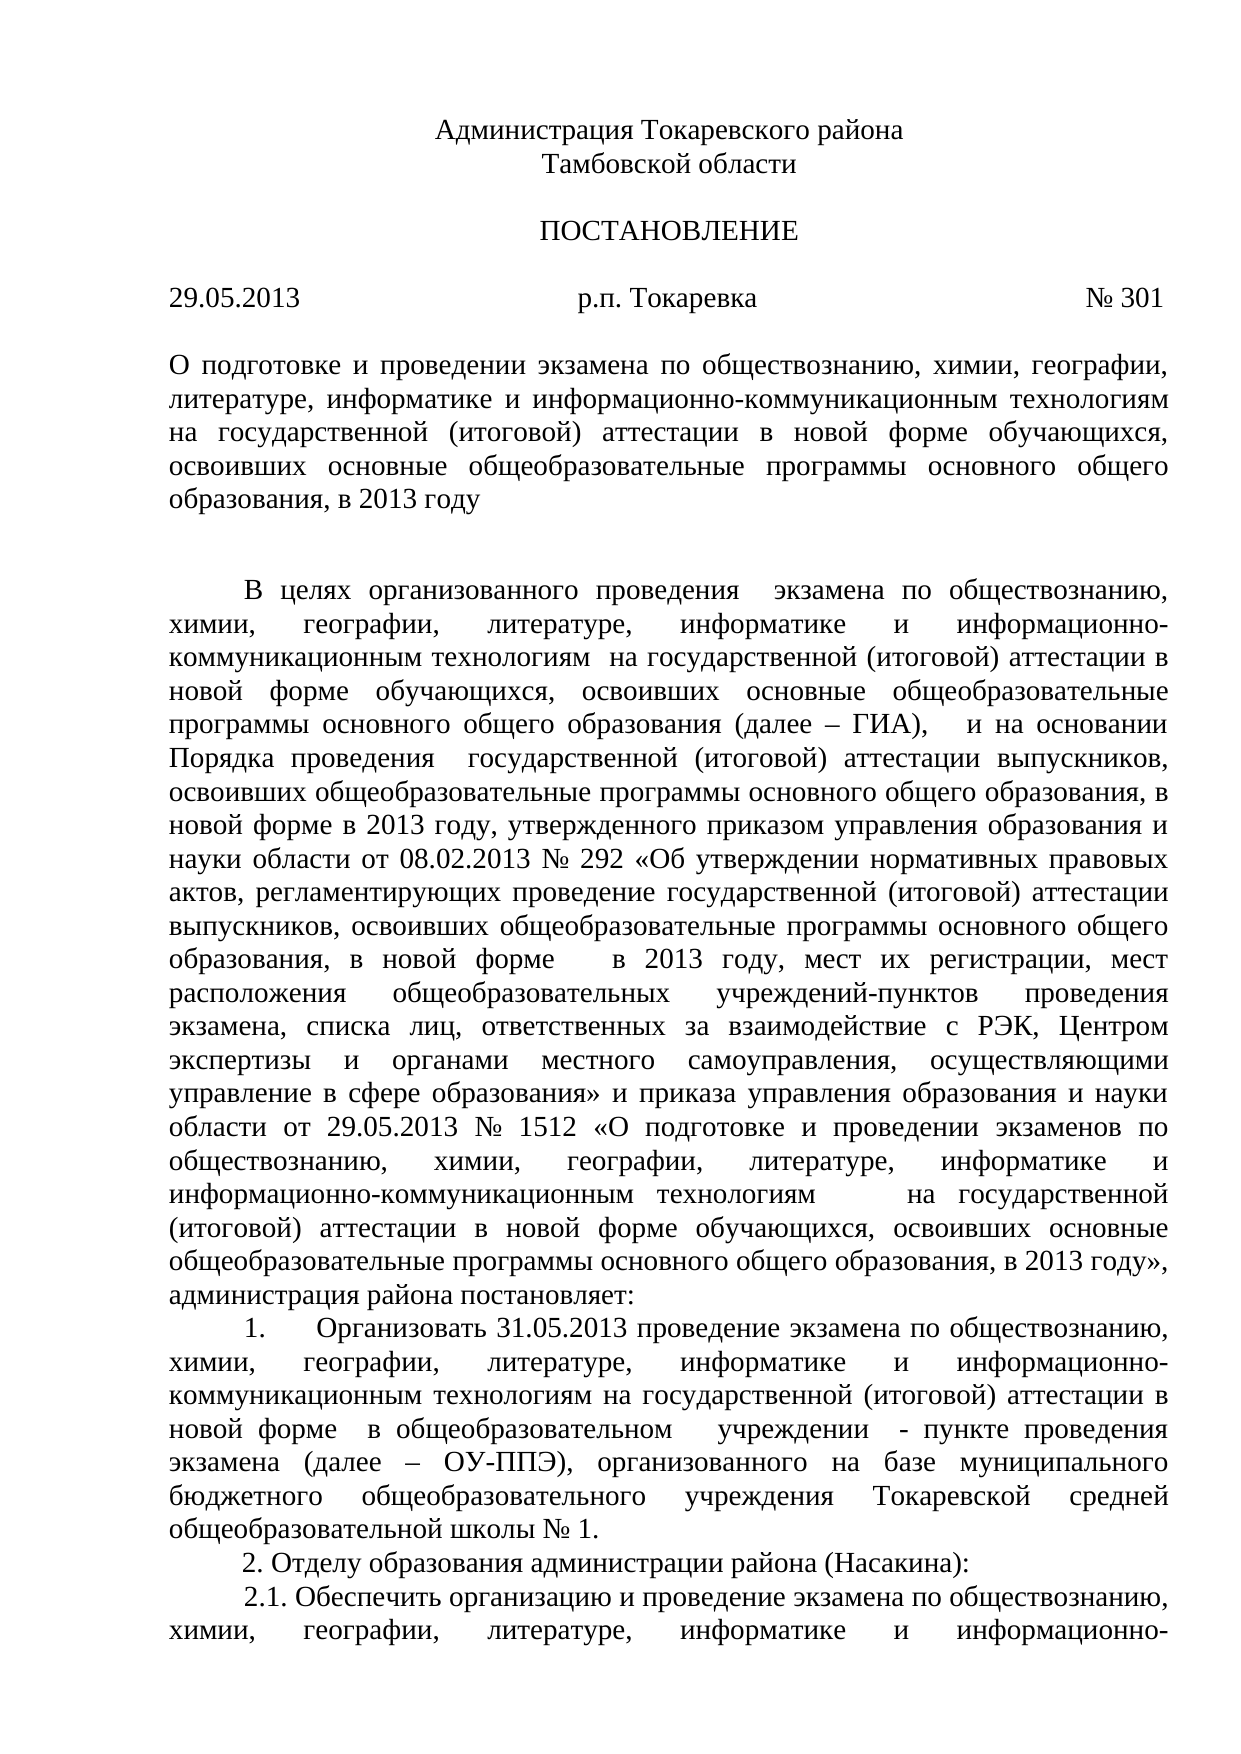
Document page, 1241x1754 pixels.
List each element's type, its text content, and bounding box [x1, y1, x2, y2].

text В целях организованного проведения экзамена по обществознанию, химии, географии, литературе, информатике и информационно-коммуникационным технологиям на государственной (итоговой) аттестации в новой форме обучающихся, освоивших основные общеобразовательные программы основного общего образования (далее – ГИА), и на основании Порядка проведения государственной (итоговой) аттестации выпускников, освоивших общеобразовательные программы основного общего образования, в новой форме в 2013 году, утвержденного приказом управления образования и науки области от 08.02.2013 № 292 «Об утверждении нормативных правовых актов, регламентирующих проведение государственной (итоговой) аттестации выпускников, освоивших общеобразовательные программы основного общего образования, в новой форме в 2013 году, мест их регистрации, мест расположения общеобразовательных учреждений-пунктов проведения экзамена, списка лиц, ответственных за взаимодействие с РЭК, Центром экспертизы и органами местного самоуправления, осуществляющими управление в сфере образования» и приказа управления образования и науки области от 29.05.2013 № 1512 «О подготовке и проведении экзаменов по обществознанию, химии, географии, литературе, информатике и информационно-коммуникационным технологиям на государственной (итоговой) аттестации в новой форме обучающихся, освоивших основные общеобразовательные программы основного общего образования, в 2013 году», администрация района постановляет: [169, 572, 1169, 1310]
text 2. Отделу образования администрации района (Насакина): [169, 1545, 1169, 1579]
text ПОСТАНОВЛЕНИЕ [169, 213, 1169, 247]
text 29.05.2013 р.п. Токаревка № 301 [169, 280, 1169, 314]
text О подготовке и проведении экзамена по обществознанию, химии, географии, литературе, информатике и информационно-коммуникационным технологиям на государственной (итоговой) аттестации в новой форме обучающихся, освоивших основные общеобразовательные программы основного общего образования, в 2013 году [169, 347, 1169, 515]
text Тамбовской области [169, 146, 1169, 179]
text 2.1. Обеспечить организацию и проведение экзамена по обществознанию, химии, географии, литературе, информатике и информационно- [169, 1579, 1169, 1646]
list Организовать 31.05.2013 проведение экзамена по обществознанию, химии, географии, литературе, информатике и информационно-коммуникационным технологиям на государственной (итоговой) аттестации в новой форме в общеобразовательном учреждении - пункте проведения экзамена (далее – ОУ-ППЭ), организованного на базе муниципального бюджетного общеобразовательного учреждения Токаревской средней общеобразовательной школы № 1. [169, 1310, 1169, 1545]
text Администрация Токаревского района [169, 112, 1169, 146]
